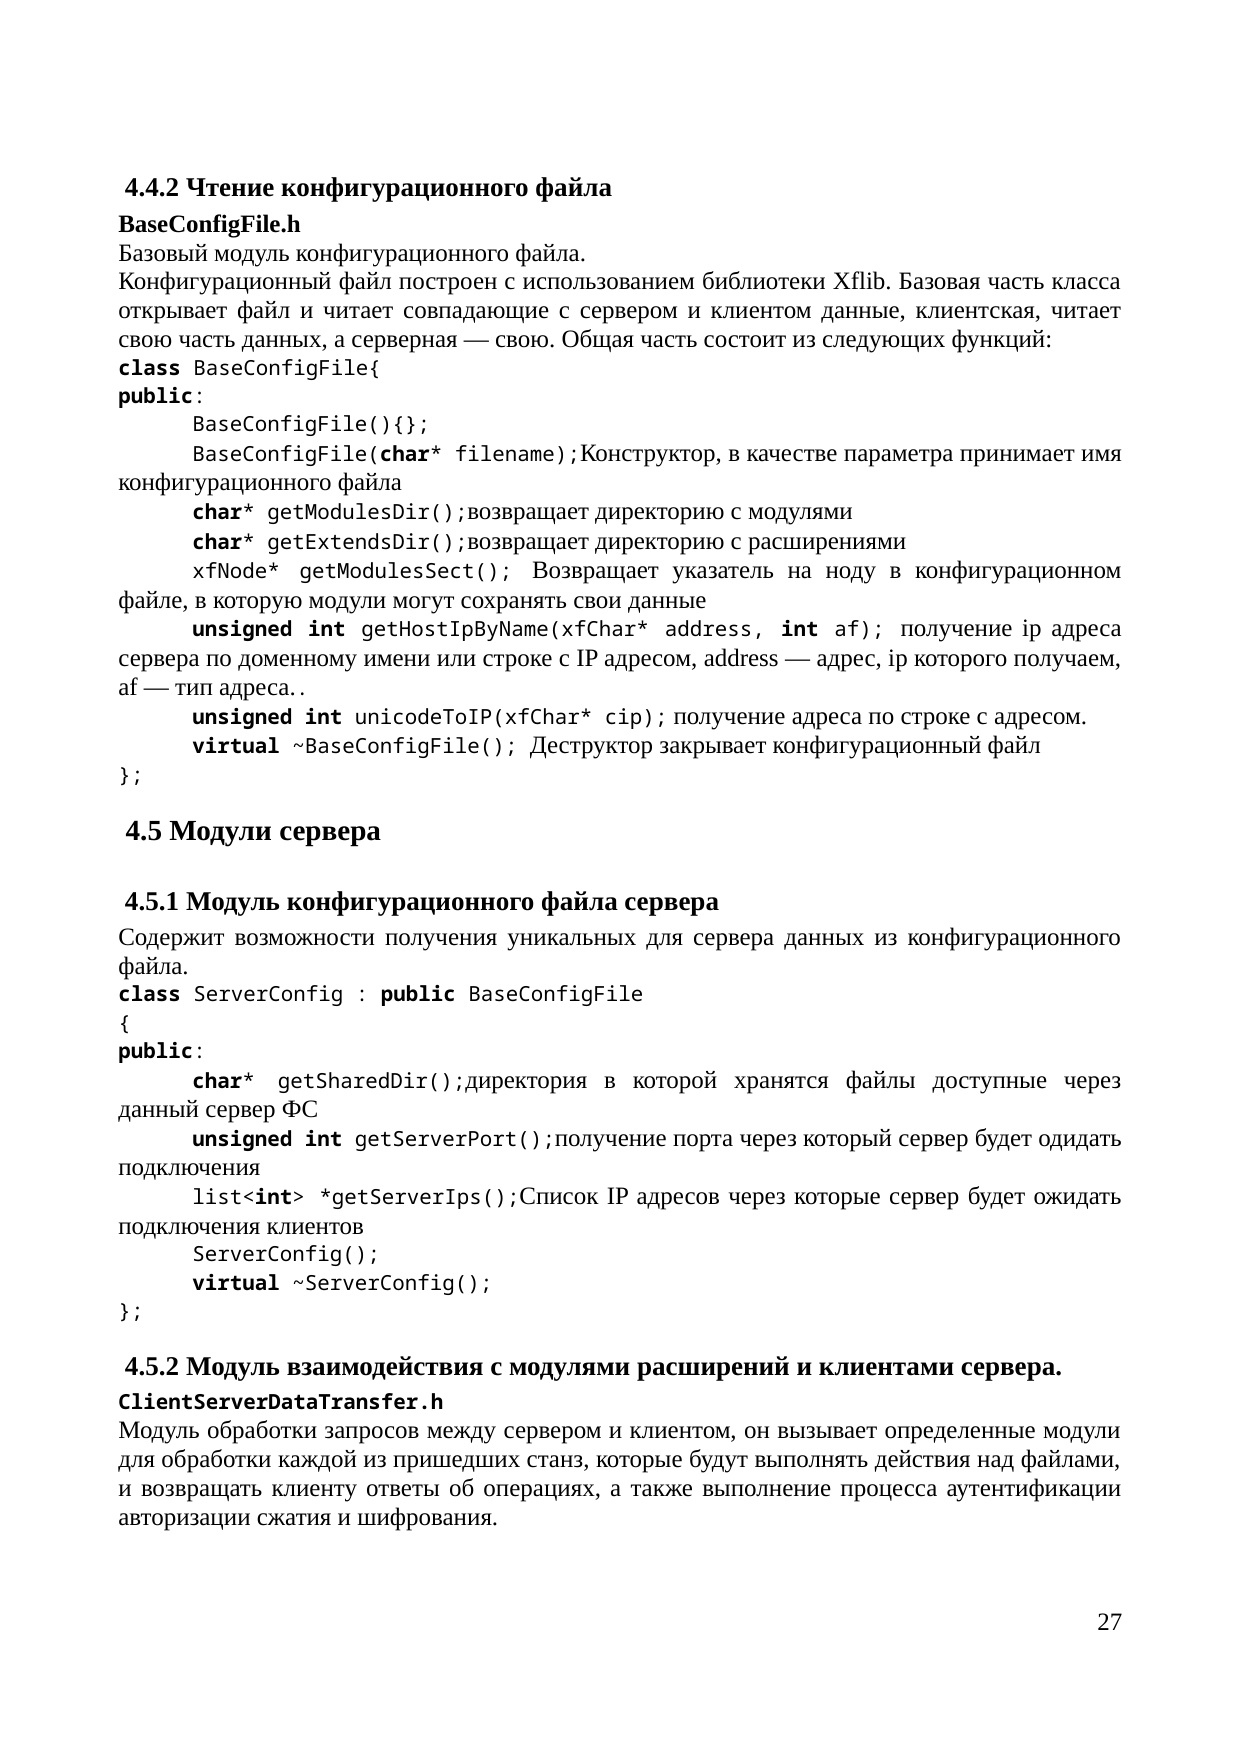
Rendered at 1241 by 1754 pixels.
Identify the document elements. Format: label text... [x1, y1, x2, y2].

text public: [118, 1036, 1122, 1065]
text list<int> *getServerIps();Список IP адресов через которые сервер будет ожидать подключения клиентов [118, 1181, 1122, 1239]
text unsigned int getServerPort();получение порта через который сервер будет одидать подключения [118, 1123, 1122, 1181]
text char* getExtendsDir();возвращает директорию с расширениями [118, 526, 1122, 555]
text char* getModulesDir();возвращает директорию с модулями [118, 496, 1122, 526]
text Базовый модуль конфигурационного файла. [118, 238, 1122, 266]
text BaseConfigFile(char* filename);Конструктор, в качестве параметра принимает имя конфигурационного файла [118, 438, 1122, 496]
text BaseConfigFile(){}; [118, 409, 1122, 438]
subtitle Модули сервера [118, 813, 1122, 847]
text Содержит возможности получения уникальных для сервера данных из конфигурационного файла. [118, 922, 1122, 979]
text ClientServerDataTransfer.h [118, 1387, 1122, 1416]
subtitle Чтение конфигурационного файла [118, 172, 1122, 203]
subtitle Модуль конфигурационного файла сервера [118, 884, 1122, 916]
text }; [118, 1296, 1122, 1325]
text Модуль обработки запросов между сервером и клиентом, он вызывает определенные модули для обработки каждой из пришедших станз, которые будут выполнять действия над файлами, и возвращать клиенту ответы об операциях, а также выполнение процесса аутентификации авторизации сжатия и шифрования. [118, 1416, 1122, 1531]
text }; [118, 760, 1122, 788]
text ServerConfig(); [118, 1239, 1122, 1268]
subtitle Модуль взаимодействия с модулями расширений и клиентами сервера. [118, 1350, 1122, 1381]
text virtual ~ServerConfig(); [118, 1268, 1122, 1296]
text unsigned int getHostIpByName(xfChar* address, int af); получение ip адреса сервера по доменному имени или строке с IP адресом, address — адрес, ip которого получаем, af — тип адреса.. [118, 613, 1122, 701]
text Конфигурационный файл построен с использованием библиотеки Xflib. Базовая часть класса открывает файл и читает совпадающие с сервером и клиентом данные, клиентская, читает свою часть данных, а серверная — свою. Общая часть состоит из следующих функций: [118, 266, 1122, 353]
text class BaseConfigFile{ [118, 353, 1122, 381]
text char* getSharedDir();директория в которой хранятся файлы доступные через данный сервер ФС [118, 1065, 1122, 1123]
text public: [118, 381, 1122, 409]
text { [118, 1008, 1122, 1036]
text unsigned int unicodeToIP(xfChar* cip); получение адреса по строке с адресом. [118, 701, 1122, 731]
text BaseConfigFile.h [118, 209, 1122, 238]
text class ServerConfig : public BaseConfigFile [118, 979, 1122, 1008]
text xfNode* getModulesSect(); Возвращает указатель на ноду в конфигурационном файле, в которую модули могут сохранять свои данные [118, 555, 1122, 613]
text virtual ~BaseConfigFile(); Деструктор закрывает конфигурационный файл [118, 731, 1122, 760]
